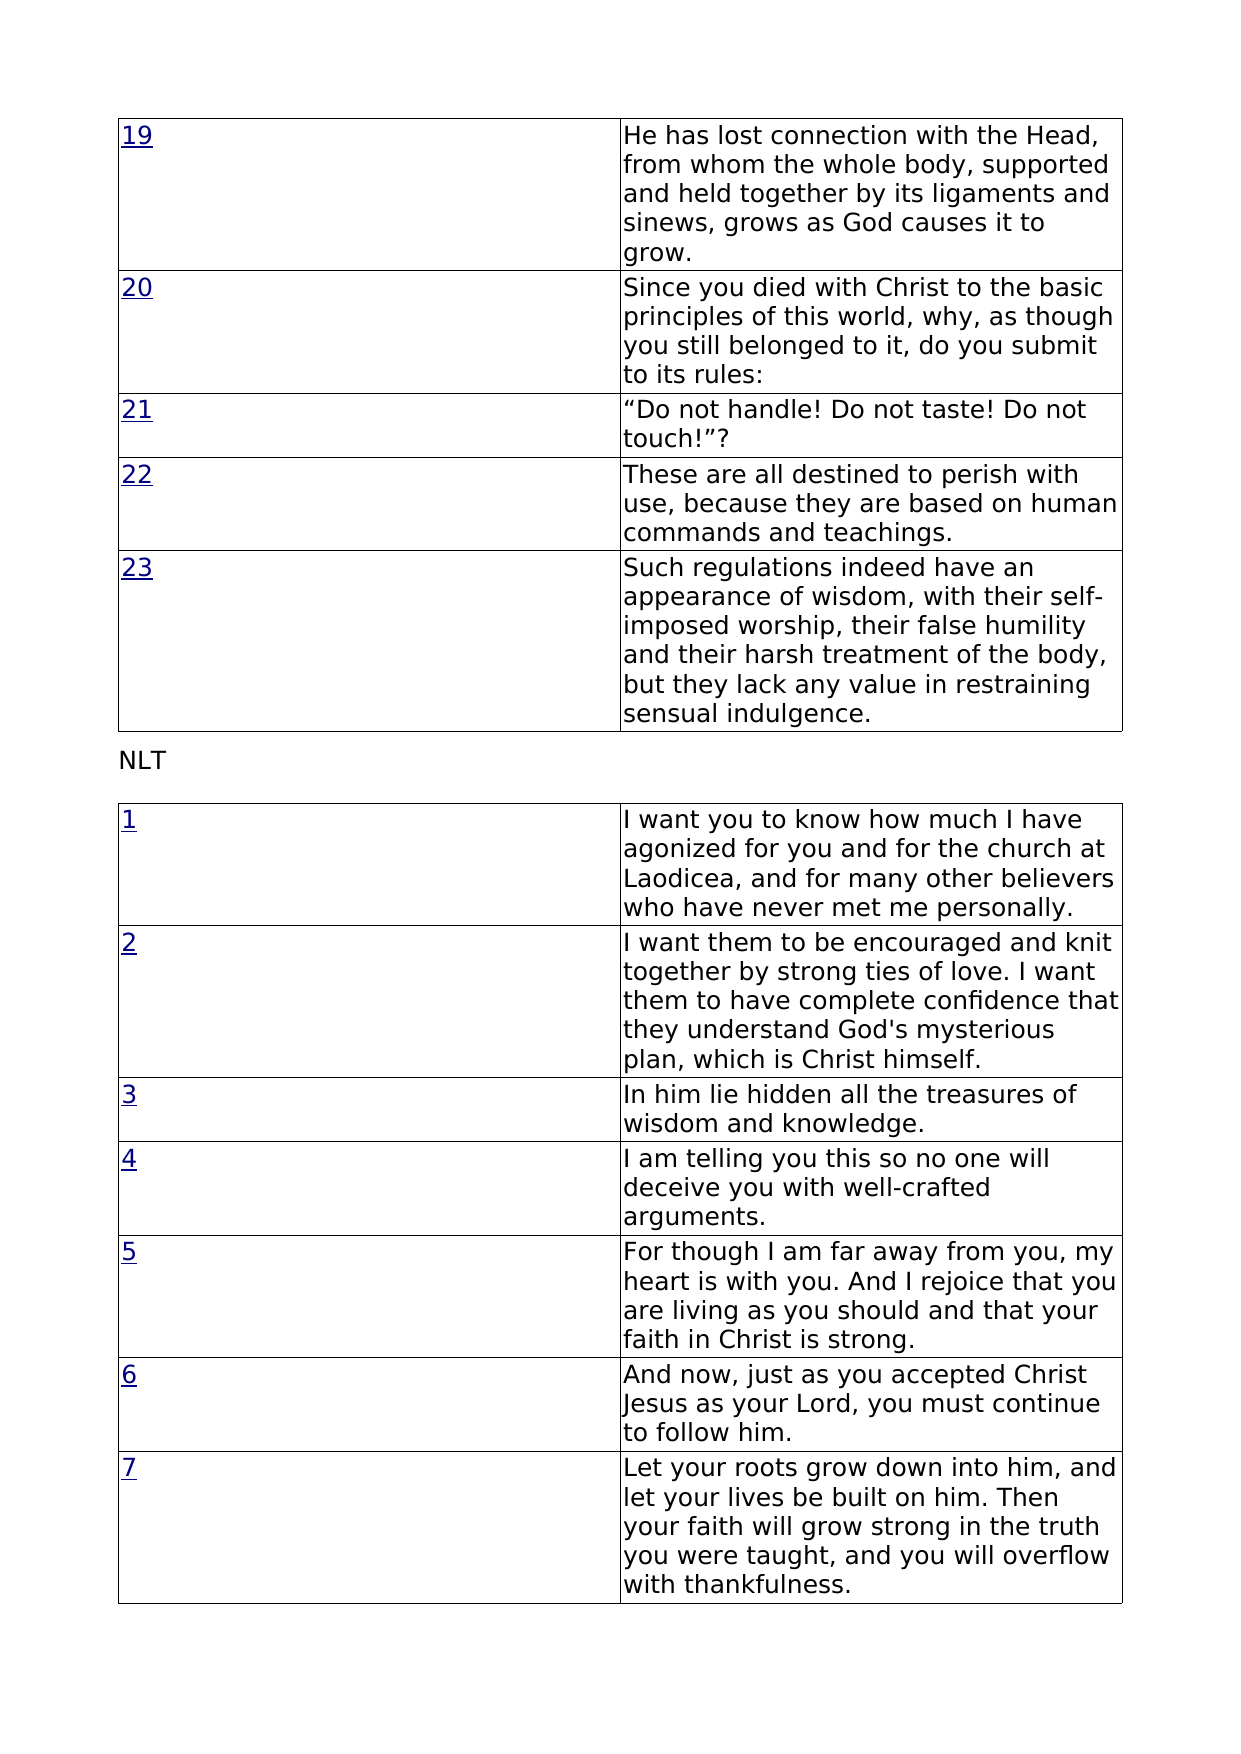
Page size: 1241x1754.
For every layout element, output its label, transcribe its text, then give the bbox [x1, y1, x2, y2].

table_cell These are all destined to perish with use, because they are based on human commands and teachings. [621, 458, 1122, 550]
table_cell Let your roots grow down into him, and let your lives be built on him. Then your faith will grow strong in the truth you were taught, and you will overflow with thankfulness. [621, 1452, 1122, 1602]
table_cell For though I am far away from you, my heart is with you. And I rejoice that you are living as you should and that your faith in Christ is strong. [621, 1236, 1122, 1357]
table_cell “Do not handle! Do not taste! Do not touch!”? [621, 394, 1122, 457]
table_cell 4 [119, 1142, 620, 1234]
table_cell 5 [119, 1236, 620, 1357]
table_cell 19 [119, 119, 620, 270]
table_cell Since you died with Christ to the basic principles of this world, why, as though you still belonged to it, do you submit to its rules: [621, 271, 1122, 392]
table_cell 3 [119, 1078, 620, 1141]
table_cell 22 [119, 458, 620, 550]
text NLT [118, 746, 1122, 775]
table_cell I want them to be encouraged and knit together by strong ties of love. I want them to have complete confidence that they understand God's mysterious plan, which is Christ himself. [621, 926, 1122, 1077]
table_cell I am telling you this so no one will deceive you with well-crafted arguments. [621, 1142, 1122, 1234]
table_cell 21 [119, 394, 620, 457]
table_cell Such regulations indeed have an appearance of wisdom, with their self-imposed worship, their false humility and their harsh treatment of the body, but they lack any value in restraining sensual indulgence. [621, 551, 1122, 731]
table_cell In him lie hidden all the treasures of wisdom and knowledge. [621, 1078, 1122, 1141]
table_cell 20 [119, 271, 620, 392]
table_cell And now, just as you accepted Christ Jesus as your Lord, you must continue to follow him. [621, 1358, 1122, 1451]
table_cell He has lost connection with the Head, from whom the whole body, supported and held together by its ligaments and sinews, grows as God causes it to grow. [621, 119, 1122, 270]
table_header 1 [119, 804, 620, 925]
table_cell 6 [119, 1358, 620, 1451]
table_cell 23 [119, 551, 620, 731]
table_cell 2 [119, 926, 620, 1077]
table_header I want you to know how much I have agonized for you and for the church at Laodicea, and for many other believers who have never met me personally. [621, 804, 1122, 925]
table_cell 7 [119, 1452, 620, 1602]
